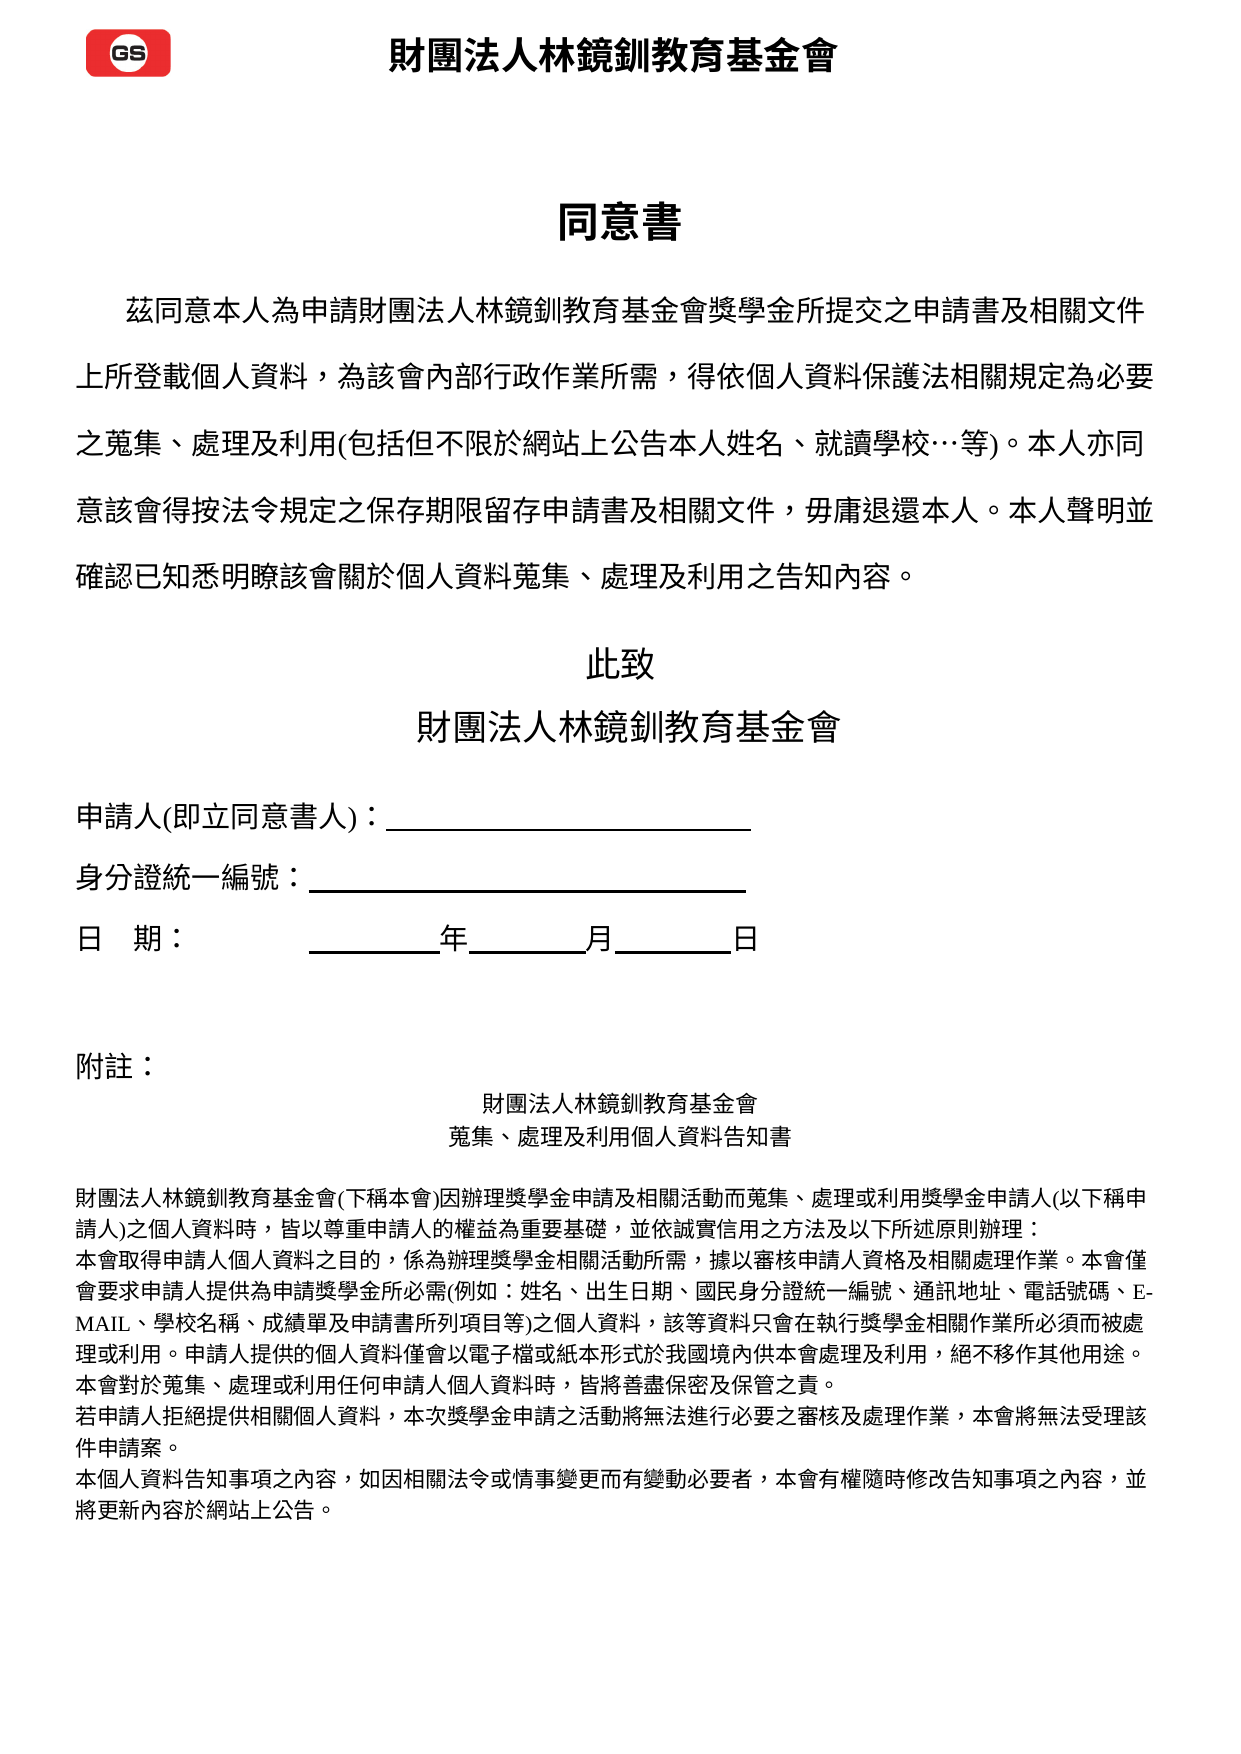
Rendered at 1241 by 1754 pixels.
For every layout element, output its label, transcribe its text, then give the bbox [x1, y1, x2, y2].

text 茲同意本人為申請財團法人林鏡釧教育基金會獎學金所提交之申請書及相關文件上所登載個人資料，為該會內部行政作業所需，得依個人資料保護法相關規定為必要之蒐集、處理及利用(包括但不限於網站上公告本人姓名、就讀學校…等)。本人亦同意該會得按法令規定之保存期限留存申請書及相關文件，毋庸退還本人。本人聲明並確認已知悉明瞭該會關於個人資料蒐集、處理及利用之告知內容。 [75, 268, 1165, 601]
text 日 期： 年 月 日 [75, 915, 1165, 958]
text 此致 [75, 621, 1165, 683]
text 同意書 [75, 189, 1165, 249]
text 本會取得申請人個人資料之目的，係為辦理獎學金相關活動所需，據以審核申請人資格及相關處理作業。本會僅會要求申請人提供為申請獎學金所必需(例如：姓名、出生日期、國民身分證統一編號、通訊地址、電話號碼、E-MAIL、學校名稱、成績單及申請書所列項目等)之個人資料，該等資料只會在執行獎學金相關作業所必須而被處理或利用。申請人提供的個人資料僅會以電子檔或紙本形式於我國境內供本會處理及利用，絕不移作其他用途。本會對於蒐集、處理或利用任何申請人個人資料時，皆將善盡保密及保管之責。 [75, 1243, 1165, 1400]
text 財團法人林鏡釧教育基金會 [75, 683, 1165, 746]
text 申請人(即立同意書人)： [75, 793, 1165, 836]
text 財團法人林鏡釧教育基金會(下稱本會)因辦理獎學金申請及相關活動而蒐集、處理或利用獎學金申請人(以下稱申請人)之個人資料時，皆以尊重申請人的權益為重要基礎，並依誠實信用之方法及以下所述原則辦理： [75, 1181, 1165, 1243]
text 附註： [75, 1043, 1165, 1086]
text 財團法人林鏡釧教育基金會 蒐集、處理及利用個人資料告知書 [75, 1086, 1165, 1152]
text 身分證統一編號： [75, 854, 1165, 897]
text 若申請人拒絕提供相關個人資料，本次獎學金申請之活動將無法進行必要之審核及處理作業，本會將無法受理該件申請案。 [75, 1400, 1165, 1462]
text 本個人資料告知事項之內容，如因相關法令或情事變更而有變動必要者，本會有權隨時修改告知事項之內容，並將更新內容於網站上公告。 [75, 1462, 1165, 1525]
